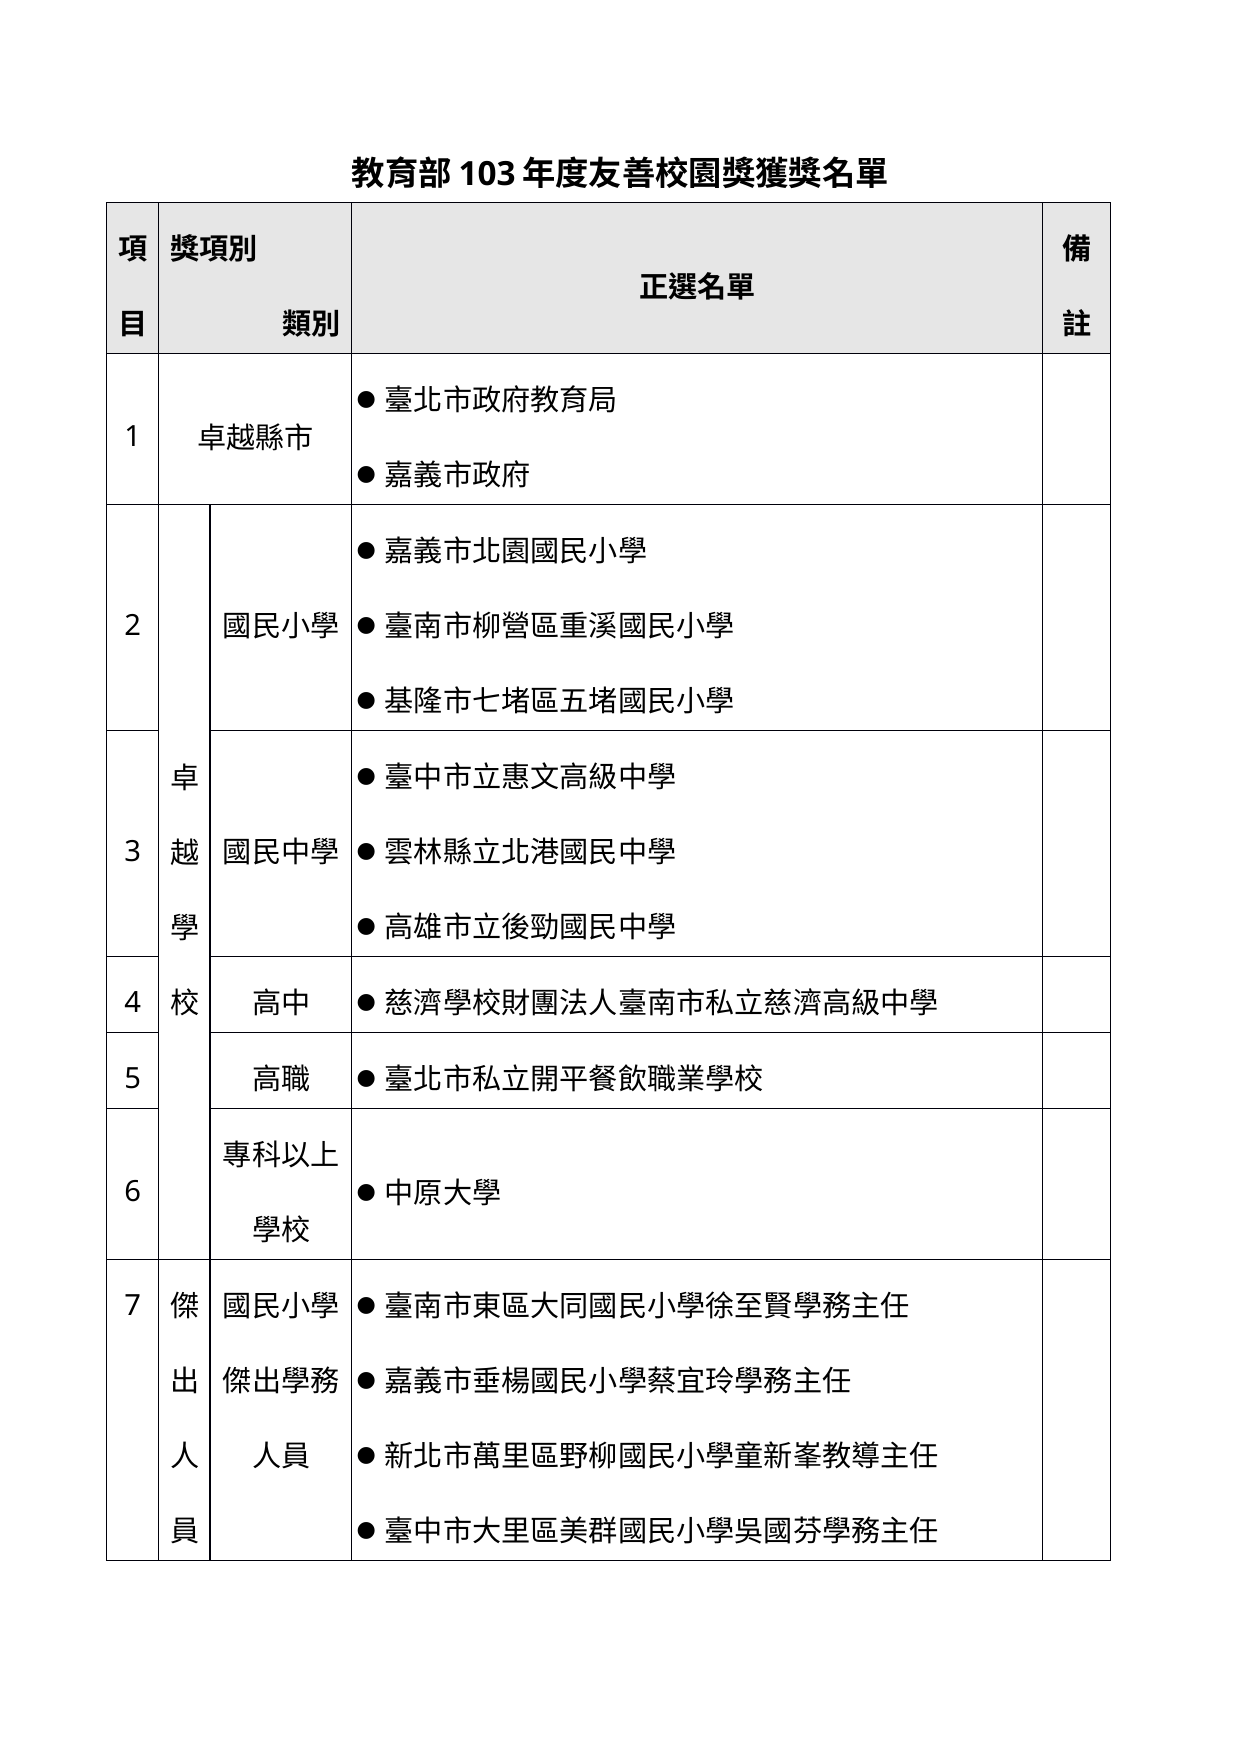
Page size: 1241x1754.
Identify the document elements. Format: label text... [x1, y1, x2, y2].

table_cell 卓越縣市 [159, 354, 351, 504]
table_cell 臺南市東區大同國民小學徐至賢學務主任 嘉義市垂楊國民小學蔡宜玲學務主任 新北市萬里區野柳國民小學童新峯教導主任 臺中市大里區美群國民小學吳國芬學務主任 基隆市七堵區五堵國民小學楊蔚如生教組長 [352, 1260, 1042, 1560]
text 教育部103年度友善校園獎獲獎名單 [118, 127, 1122, 202]
table_cell 臺中市立惠文高級中學 雲林縣立北港國民中學 高雄市立後勁國民中學 [352, 731, 1042, 956]
table_cell 5 [107, 1033, 158, 1108]
table_cell 中原大學 [352, 1109, 1042, 1259]
table_cell 7 [107, 1260, 158, 1560]
table_header 獎項別 類別 [159, 203, 351, 353]
table_cell [1043, 731, 1110, 956]
table_cell 嘉義市北園國民小學 臺南市柳營區重溪國民小學 基隆市七堵區五堵國民小學 [352, 505, 1042, 730]
table_cell [1043, 354, 1110, 504]
table_cell 傑出人員 [159, 1260, 209, 1560]
table_cell 國民中學 [211, 731, 351, 956]
table_header 項目 [107, 203, 158, 353]
table_cell 1 [107, 354, 158, 504]
table_cell [1043, 957, 1110, 1032]
table_cell 國民小學 [211, 505, 351, 730]
table_cell 慈濟學校財團法人臺南市私立慈濟高級中學 [352, 957, 1042, 1032]
table_header 正選名單 [352, 203, 1042, 353]
table_cell [1043, 1109, 1110, 1259]
table_cell 6 [107, 1109, 158, 1259]
table_cell 專科以上學校 [211, 1109, 351, 1259]
table_cell 國民小學傑出學務人員 [211, 1260, 351, 1560]
table_cell 4 [107, 957, 158, 1032]
table_cell [1043, 505, 1110, 730]
table_cell 高職 [211, 1033, 351, 1108]
table_cell 臺北市政府教育局 嘉義市政府 [352, 354, 1042, 504]
table_cell 高中 [211, 957, 351, 1032]
table_cell 卓越學校 [159, 505, 209, 1259]
table_cell 3 [107, 731, 158, 956]
table_cell [1043, 1033, 1110, 1108]
table_cell [1043, 1260, 1110, 1560]
table_header 備註 [1043, 203, 1110, 353]
table_cell 臺北市私立開平餐飲職業學校 [352, 1033, 1042, 1108]
table_cell 2 [107, 505, 158, 730]
